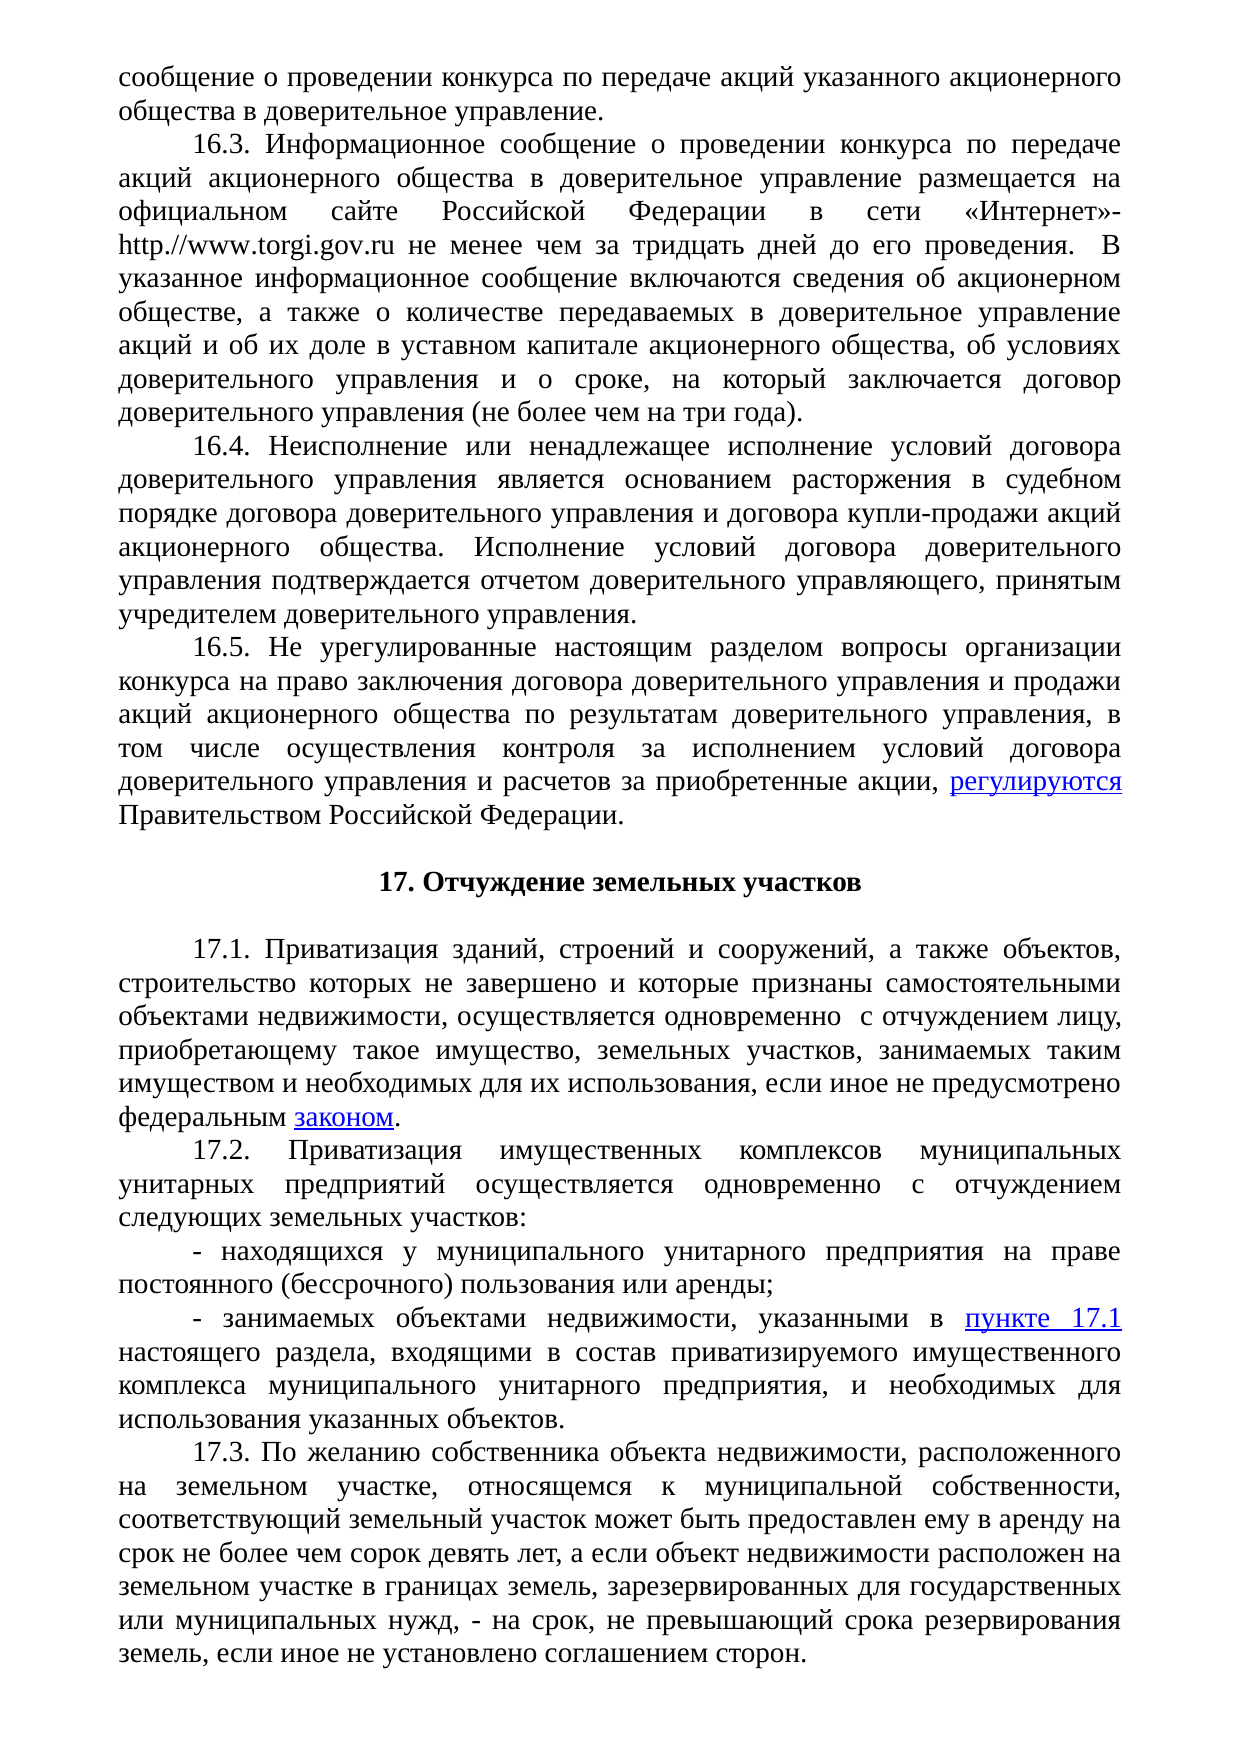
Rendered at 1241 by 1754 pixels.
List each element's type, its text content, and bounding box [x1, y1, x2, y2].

text 17.2. Приватизация имущественных комплексов муниципальных унитарных предприятий осуществляется одновременно с отчуждением следующих земельных участков: [118, 1132, 1122, 1233]
text сообщение о проведении конкурса по передаче акций указанного акционерного общества в доверительное управление. [118, 59, 1122, 126]
text - занимаемых объектами недвижимости, указанными в пункте 17.1 настоящего раздела, входящими в состав приватизируемого имущественного комплекса муниципального унитарного предприятия, и необходимых для использования указанных объектов. [118, 1300, 1122, 1434]
text 16.3. Информационное сообщение о проведении конкурса по передаче акций акционерного общества в доверительное управление размещается на официальном сайте Российской Федерации в сети «Интернет»- http.//www.torgi.gov.ru не менее чем за тридцать дней до его проведения. В указанное информационное сообщение включаются сведения об акционерном обществе, а также о количестве передаваемых в доверительное управление акций и об их доле в уставном капитале акционерного общества, об условиях доверительного управления и о сроке, на который заключается договор доверительного управления (не более чем на три года). [118, 126, 1122, 428]
text - находящихся у муниципального унитарного предприятия на праве постоянного (бессрочного) пользования или аренды; [118, 1233, 1122, 1300]
text 16.5. Не урегулированные настоящим разделом вопросы организации конкурса на право заключения договора доверительного управления и продажи акций акционерного общества по результатам доверительного управления, в том числе осуществления контроля за исполнением условий договора доверительного управления и расчетов за приобретенные акции, регулируются Правительством Российской Федерации. [118, 629, 1122, 831]
text 16.4. Неисполнение или ненадлежащее исполнение условий договора доверительного управления является основанием расторжения в судебном порядке договора доверительного управления и договора купли-продажи акций акционерного общества. Исполнение условий договора доверительного управления подтверждается отчетом доверительного управляющего, принятым учредителем доверительного управления. [118, 428, 1122, 629]
text 17.3. По желанию собственника объекта недвижимости, расположенного на земельном участке, относящемся к муниципальной собственности, соответствующий земельный участок может быть предоставлен ему в аренду на срок не более чем сорок девять лет, а если объект недвижимости расположен на земельном участке в границах земель, зарезервированных для государственных или муниципальных нужд, - на срок, не превышающий срока резервирования земель, если иное не установлено соглашением сторон. [118, 1434, 1122, 1669]
text 17. Отчуждение земельных участков [118, 864, 1122, 898]
text 17.1. Приватизация зданий, строений и сооружений, а также объектов, строительство которых не завершено и которые признаны самостоятельными объектами недвижимости, осуществляется одновременно с отчуждением лицу, приобретающему такое имущество, земельных участков, занимаемых таким имуществом и необходимых для их использования, если иное не предусмотрено федеральным законом. [118, 931, 1122, 1132]
